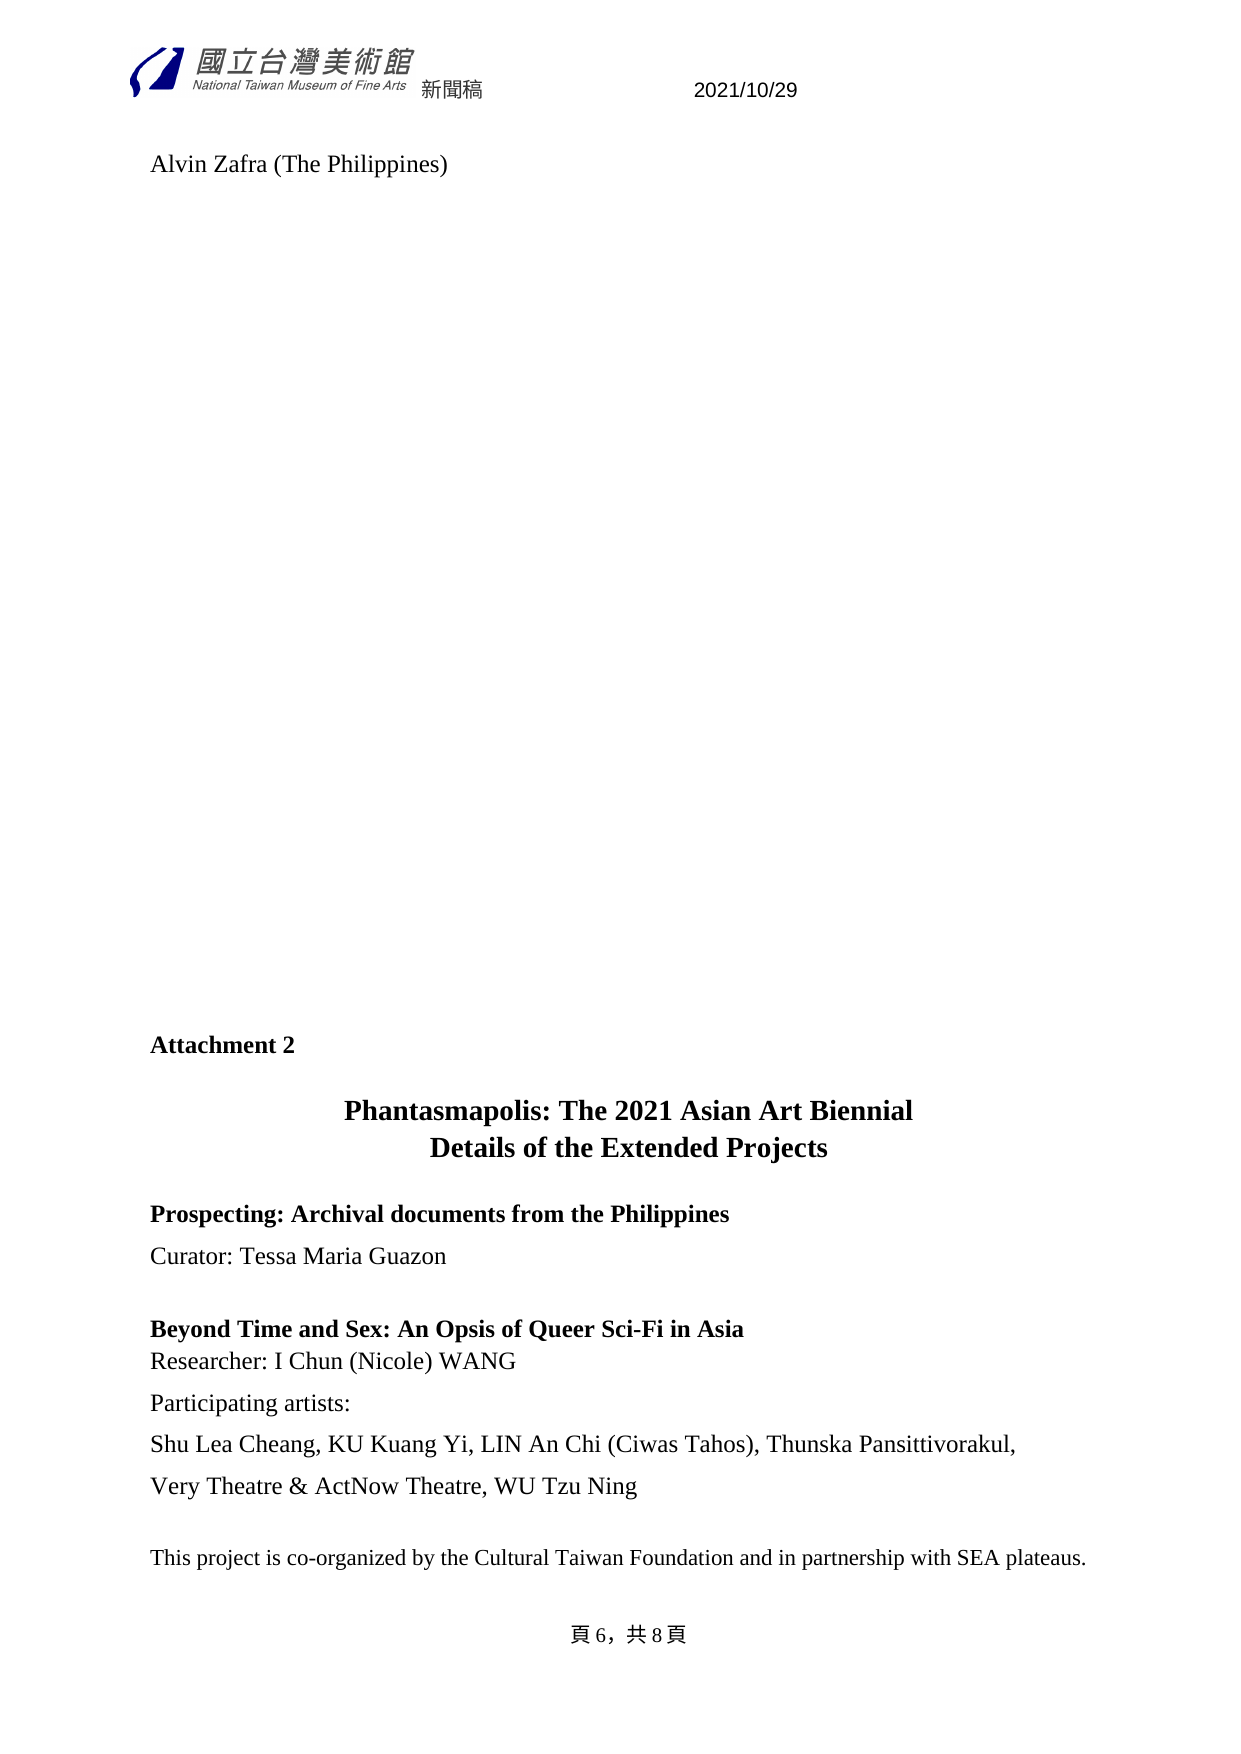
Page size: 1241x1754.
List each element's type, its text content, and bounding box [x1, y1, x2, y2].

text Curator: Tessa Maria Guazon [150, 1242, 1107, 1270]
text Alvin Zafra (The Philippines) [150, 136, 1107, 182]
picture [130, 47, 416, 98]
text Details of the Extended Projects [150, 1132, 1107, 1164]
text Attachment 2 [150, 1031, 1107, 1059]
text This project is co-organized by the Cultural Taiwan Foundation and in partnership with SEA plateaus. [150, 1545, 1107, 1571]
text Researcher: I Chun (Nicole) WANG [150, 1347, 1107, 1375]
text Beyond Time and Sex: An Opsis of Queer Sci-Fi in Asia [150, 1315, 1107, 1343]
text Participating artists: [150, 1389, 1107, 1416]
text Very Theatre & ActNow Theatre, WU Tzu Ning [150, 1472, 1107, 1499]
text Phantasmapolis: The 2021 Asian Art Biennial [150, 1094, 1107, 1127]
text Prospecting: Archival documents from the Philippines [150, 1200, 1107, 1228]
text Shu Lea Cheang, KU Kuang Yi, LIN An Chi (Ciwas Tahos), Thunska Pansittivorakul, [150, 1430, 1107, 1458]
